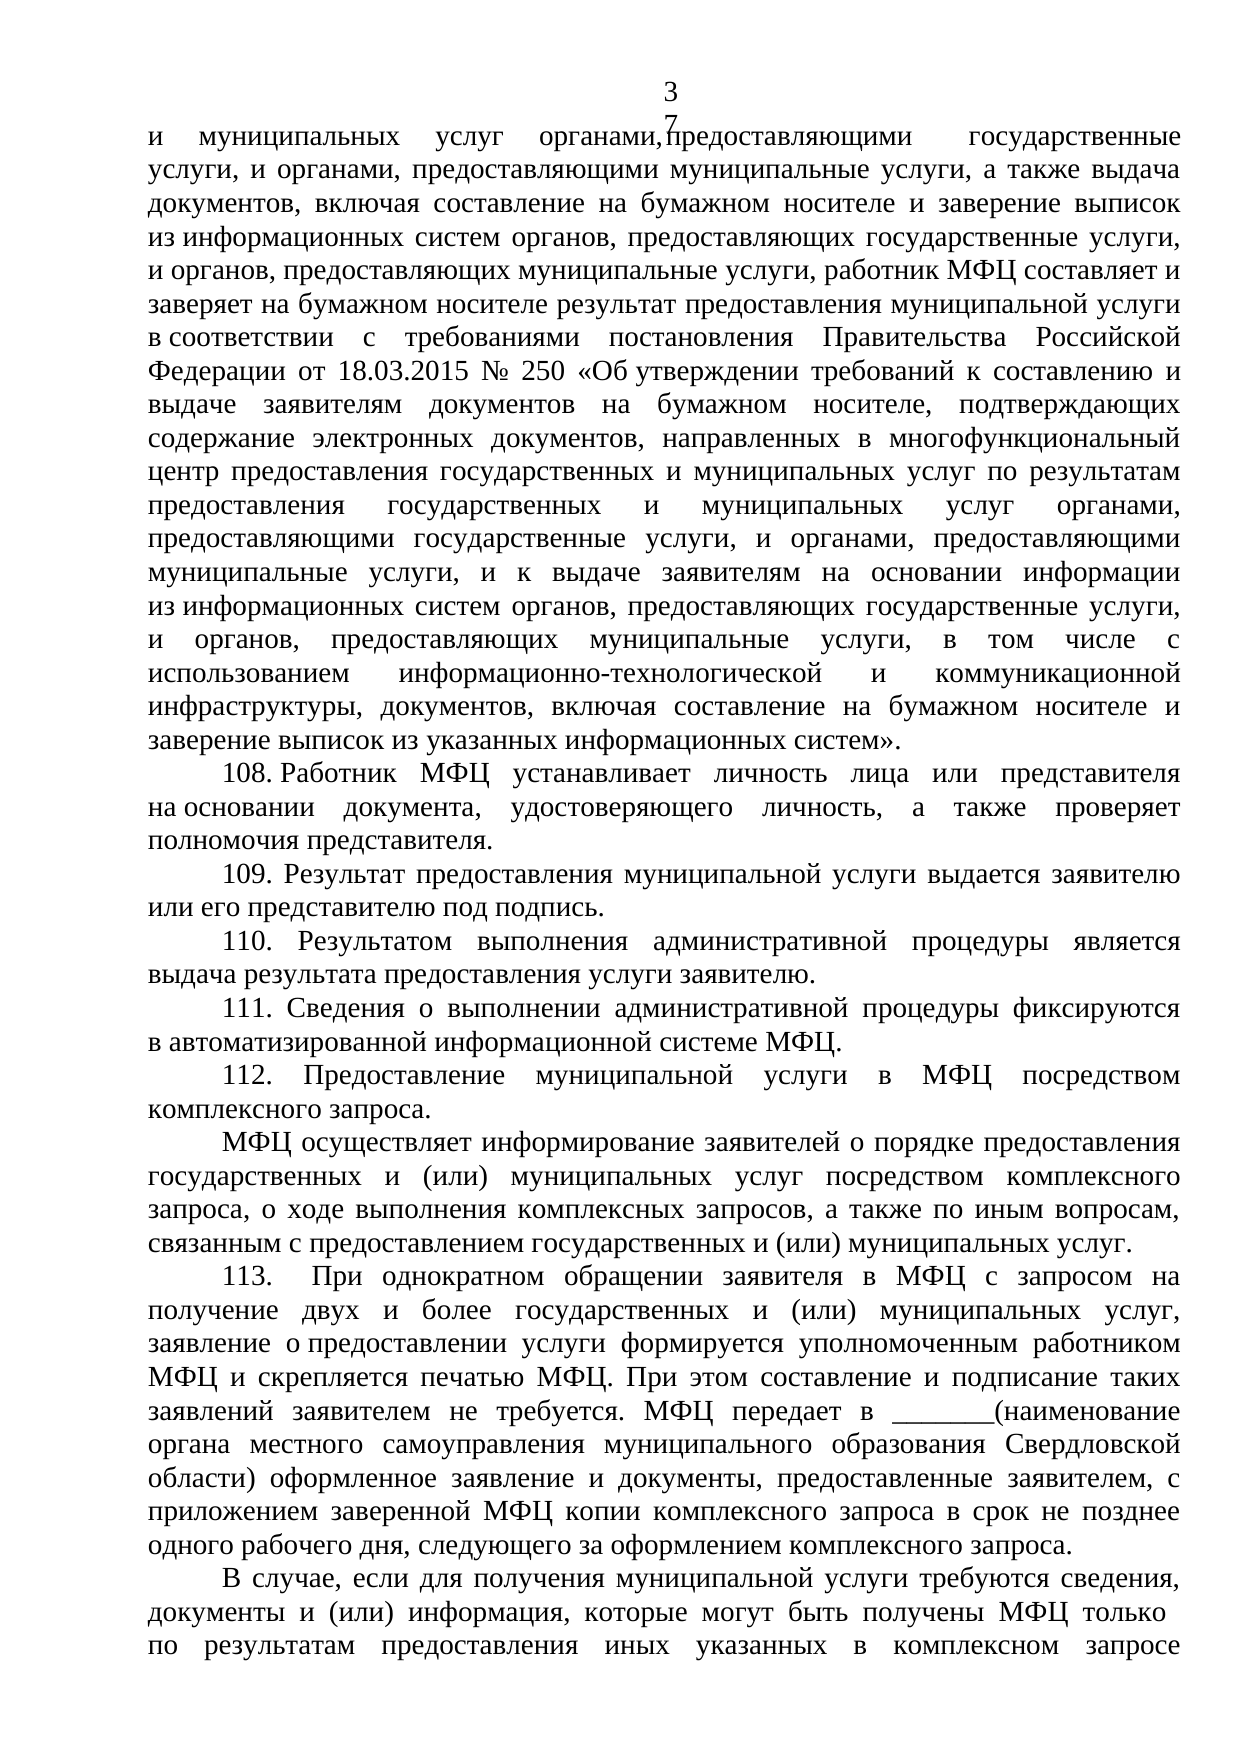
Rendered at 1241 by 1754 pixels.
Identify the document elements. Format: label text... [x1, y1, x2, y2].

text 113. При однократном обращении заявителя в МФЦ с запросом на получение двух и более государственных и (или) муниципальных услуг, заявление о предоставлении услуги формируется уполномоченным работником МФЦ и скрепляется печатью МФЦ. При этом составление и подписание таких заявлений заявителем не требуется. МФЦ передает в _______(наименование органа местного самоуправления муниципального образования Свердловской области) оформленное заявление и документы, предоставленные заявителем, с приложением заверенной МФЦ копии комплексного запроса в срок не позднее одного рабочего дня, следующего за оформлением комплексного запроса. [148, 1258, 1181, 1560]
text и муниципальных услуг органами, предоставляющими государственные услуги, и органами, предоставляющими муниципальные услуги, а также выдача документов, включая составление на бумажном носителе и заверение выписок из информационных систем органов, предоставляющих государственные услуги, и органов, предоставляющих муниципальные услуги, работник МФЦ составляет и заверяет на бумажном носителе результат предоставления муниципальной услуги в соответствии с требованиями постановления Правительства Российской Федерации от 18.03.2015 № 250 «Об утверждении требований к составлению и выдаче заявителям документов на бумажном носителе, подтверждающих содержание электронных документов, направленных в многофункциональный центр предоставления государственных и муниципальных услуг по результатам предоставления государственных и муниципальных услуг органами, предоставляющими государственные услуги, и органами, предоставляющими муниципальные услуги, и к выдаче заявителям на основании информации из информационных систем органов, предоставляющих государственные услуги, и органов, предоставляющих муниципальные услуги, в том числе с использованием информационно-технологической и коммуникационной инфраструктуры, документов, включая составление на бумажном носителе и заверение выписок из указанных информационных систем». [148, 118, 1181, 755]
text 110. Результатом выполнения административной процедуры является выдача результата предоставления услуги заявителю. [148, 923, 1181, 990]
text 108. Работник МФЦ устанавливает личность лица или представителя на основании документа, удостоверяющего личность, а также проверяет полномочия представителя. [148, 755, 1181, 856]
text МФЦ осуществляет информирование заявителей о порядке предоставления государственных и (или) муниципальных услуг посредством комплексного запроса, о ходе выполнения комплексных запросов, а также по иным вопросам, связанным с предоставлением государственных и (или) муниципальных услуг. [148, 1124, 1181, 1258]
text 112. Предоставление муниципальной услуги в МФЦ посредством комплексного запроса. [148, 1057, 1181, 1124]
text 111. Сведения о выполнении административной процедуры фиксируются в автоматизированной информационной системе МФЦ. [148, 990, 1181, 1057]
text 109. Результат предоставления муниципальной услуги выдается заявителю или его представителю под подпись. [148, 856, 1181, 923]
text В случае, если для получения муниципальной услуги требуются сведения, документы и (или) информация, которые могут быть получены МФЦ только по результатам предоставления иных указанных в комплексном запросе [148, 1560, 1181, 1661]
